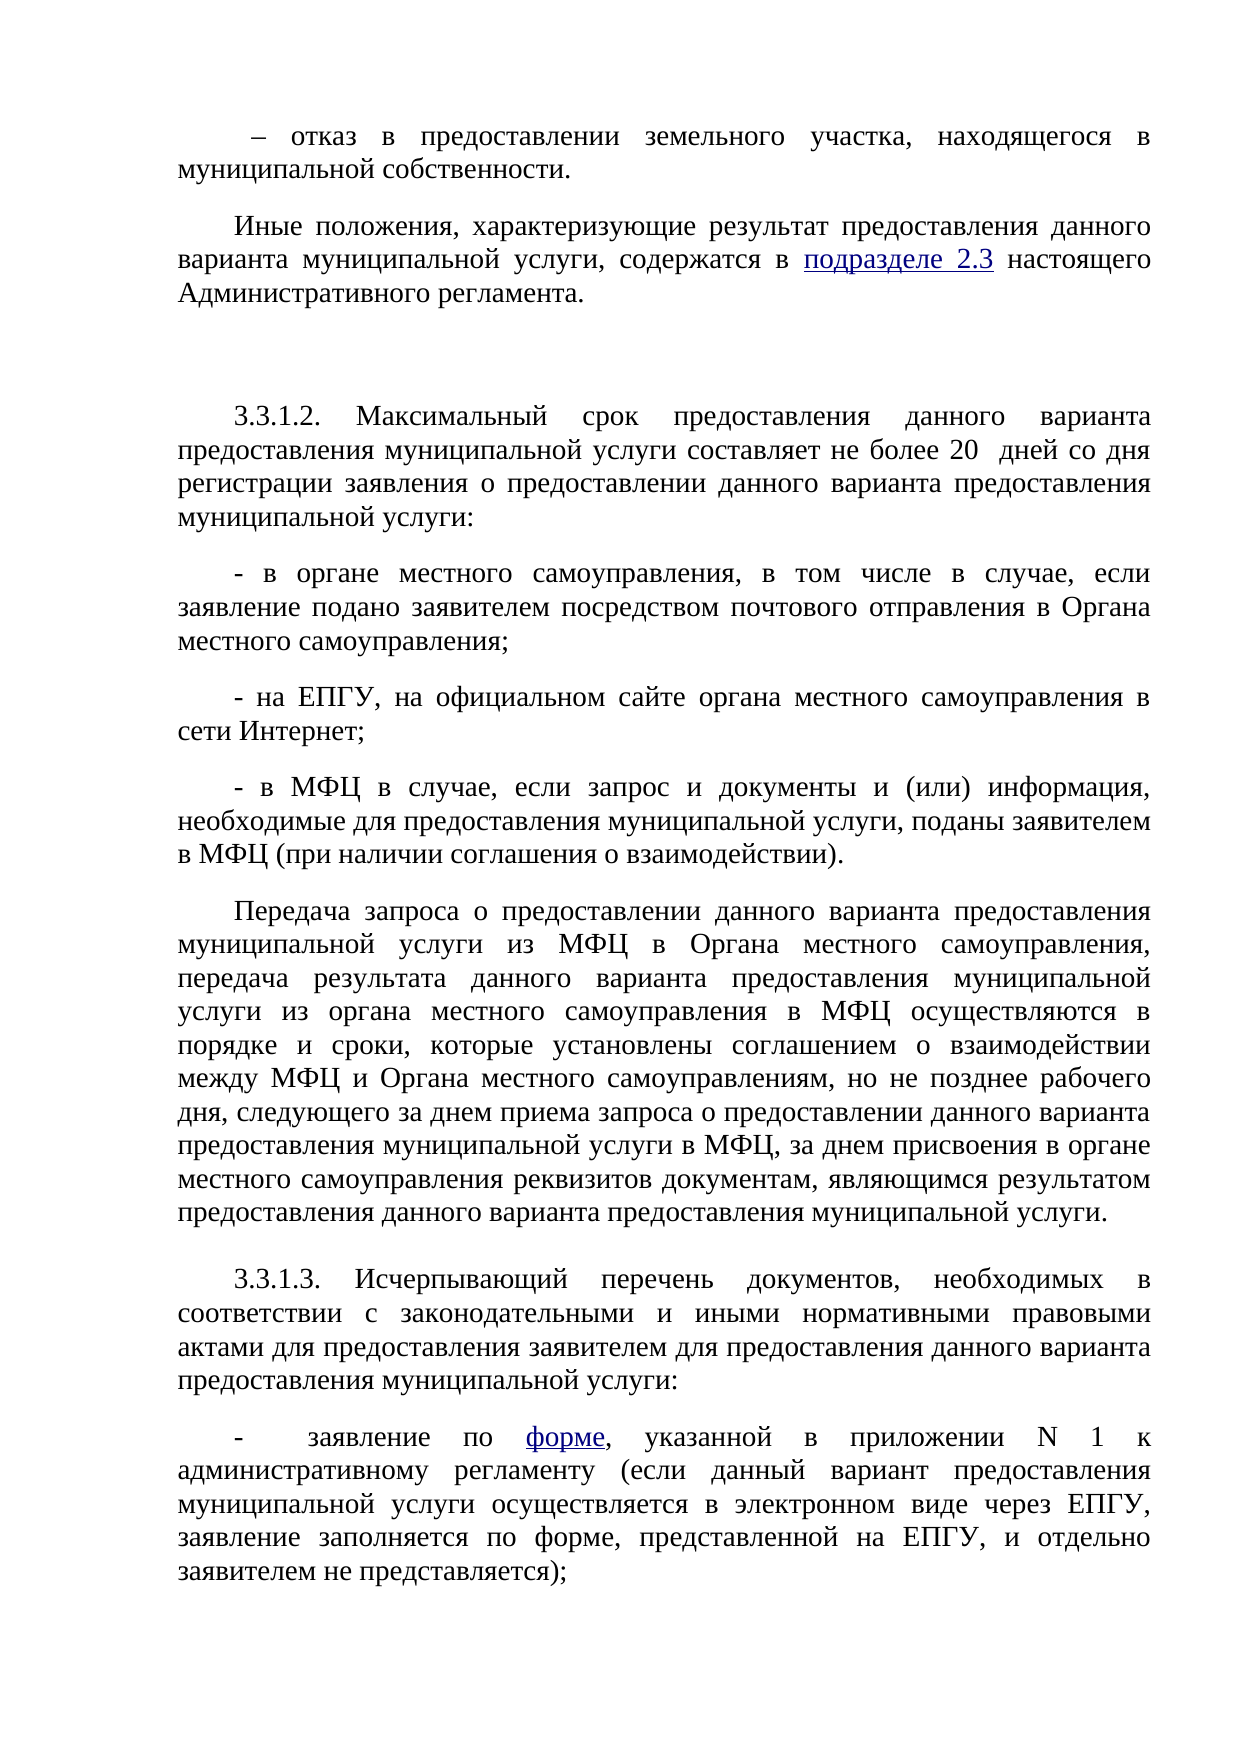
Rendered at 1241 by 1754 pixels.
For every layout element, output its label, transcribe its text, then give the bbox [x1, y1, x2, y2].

text Передача запроса о предоставлении данного варианта предоставления муниципальной услуги из МФЦ в Органа местного самоуправления, передача результата данного варианта предоставления муниципальной услуги из органа местного самоуправления в МФЦ осуществляются в порядке и сроки, которые установлены соглашением о взаимодействии между МФЦ и Органа местного самоуправлениям, но не позднее рабочего дня, следующего за днем приема запроса о предоставлении данного варианта предоставления муниципальной услуги в МФЦ, за днем присвоения в органе местного самоуправления реквизитов документам, являющимся результатом предоставления данного варианта предоставления муниципальной услуги. [177, 893, 1152, 1228]
text Иные положения, характеризующие результат предоставления данного варианта муниципальной услуги, содержатся в подразделе 2.3 настоящего Административного регламента. [177, 208, 1152, 309]
text 3.3.1.3. Исчерпывающий перечень документов, необходимых в соответствии с законодательными и иными нормативными правовыми актами для предоставления заявителем для предоставления данного варианта предоставления муниципальной услуги: [177, 1262, 1152, 1396]
text – отказ в предоставлении земельного участка, находящегося в муниципальной собственности. [177, 118, 1152, 185]
text - в органе местного самоуправления, в том числе в случае, если заявление подано заявителем посредством почтового отправления в Органа местного самоуправления; [177, 556, 1152, 656]
text 3.3.1.2. Максимальный срок предоставления данного варианта предоставления муниципальной услуги составляет не более 20 дней со дня регистрации заявления о предоставлении данного варианта предоставления муниципальной услуги: [177, 398, 1152, 533]
text - в МФЦ в случае, если запрос и документы и (или) информация, необходимые для предоставления муниципальной услуги, поданы заявителем в МФЦ (при наличии соглашения о взаимодействии). [177, 769, 1152, 870]
text - на ЕПГУ, на официальном сайте органа местного самоуправления в сети Интернет; [177, 679, 1152, 746]
text - заявление по форме, указанной в приложении N 1 к административному регламенту (если данный вариант предоставления муниципальной услуги осуществляется в электронном виде через ЕПГУ, заявление заполняется по форме, представленной на ЕПГУ, и отдельно заявителем не представляется); [177, 1419, 1152, 1586]
